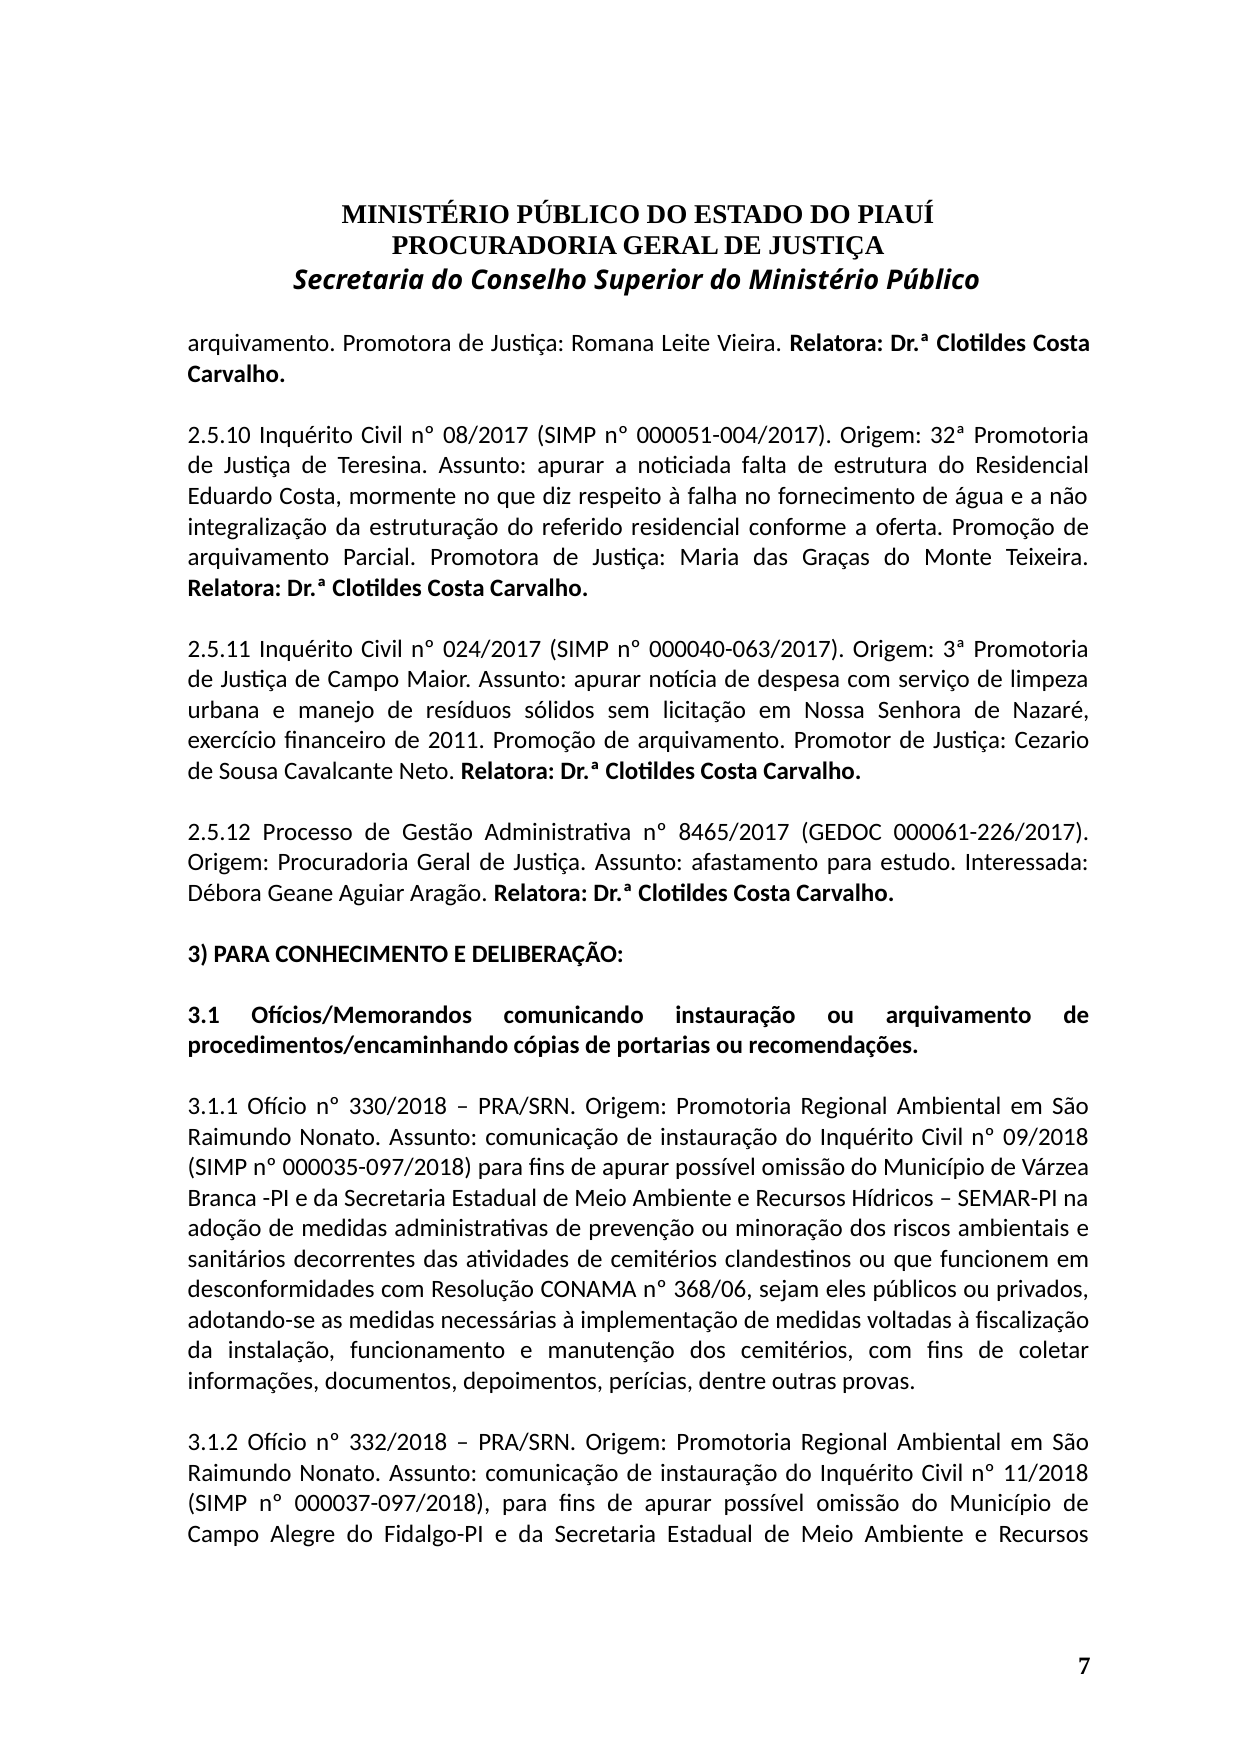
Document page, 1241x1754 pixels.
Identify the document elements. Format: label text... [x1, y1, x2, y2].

text 2.5.10 Inquérito Civil nº 08/2017 (SIMP nº 000051-004/2017). Origem: 32ª Promotoria de Justiça de Teresina. Assunto: apurar a noticiada falta de estrutura do Residencial Eduardo Costa, mormente no que diz respeito à falha no fornecimento de água e a não integralização da estruturação do referido residencial conforme a oferta. Promoção de arquivamento Parcial. Promotora de Justiça: Maria das Graças do Monte Teixeira. Relatora: Dr.ª Clotildes Costa Carvalho. [187, 419, 1090, 602]
text 2.5.11 Inquérito Civil nº 024/2017 (SIMP nº 000040-063/2017). Origem: 3ª Promotoria de Justiça de Campo Maior. Assunto: apurar notícia de despesa com serviço de limpeza urbana e manejo de resíduos sólidos sem licitação em Nossa Senhora de Nazaré, exercício financeiro de 2011. Promoção de arquivamento. Promotor de Justiça: Cezario de Sousa Cavalcante Neto. Relatora: Dr.ª Clotildes Costa Carvalho. [187, 633, 1090, 785]
text 2.5.12 Processo de Gestão Administrativa nº 8465/2017 (GEDOC 000061-226/2017). Origem: Procuradoria Geral de Justiça. Assunto: afastamento para estudo. Interessada: Débora Geane Aguiar Aragão. Relatora: Dr.ª Clotildes Costa Carvalho. [187, 816, 1090, 907]
text 3) PARA CONHECIMENTO E DELIBERAÇÃO: [187, 938, 1090, 968]
text 3.1.2 Ofício nº 332/2018 – PRA/SRN. Origem: Promotoria Regional Ambiental em São Raimundo Nonato. Assunto: comunicação de instauração do Inquérito Civil nº 11/2018 (SIMP nº 000037-097/2018), para fins de apurar possível omissão do Município de Campo Alegre do Fidalgo-PI e da Secretaria Estadual de Meio Ambiente e Recursos [187, 1426, 1090, 1548]
text 3.1 Ofícios/Memorandos comunicando instauração ou arquivamento de procedimentos/encaminhando cópias de portarias ou recomendações. [187, 999, 1090, 1060]
text 3.1.1 Ofício nº 330/2018 – PRA/SRN. Origem: Promotoria Regional Ambiental em São Raimundo Nonato. Assunto: comunicação de instauração do Inquérito Civil nº 09/2018 (SIMP nº 000035-097/2018) para fins de apurar possível omissão do Município de Várzea Branca -PI e da Secretaria Estadual de Meio Ambiente e Recursos Hídricos – SEMAR-PI na adoção de medidas administrativas de prevenção ou minoração dos riscos ambientais e sanitários decorrentes das atividades de cemitérios clandestinos ou que funcionem em desconformidades com Resolução CONAMA nº 368/06, sejam eles públicos ou privados, adotando-se as medidas necessárias à implementação de medidas voltadas à fiscalização da instalação, funcionamento e manutenção dos cemitérios, com fins de coletar informações, documentos, depoimentos, perícias, dentre outras provas. [187, 1091, 1090, 1396]
text arquivamento. Promotora de Justiça: Romana Leite Vieira. Relatora: Dr.ª Clotildes Costa Carvalho. [187, 327, 1090, 388]
